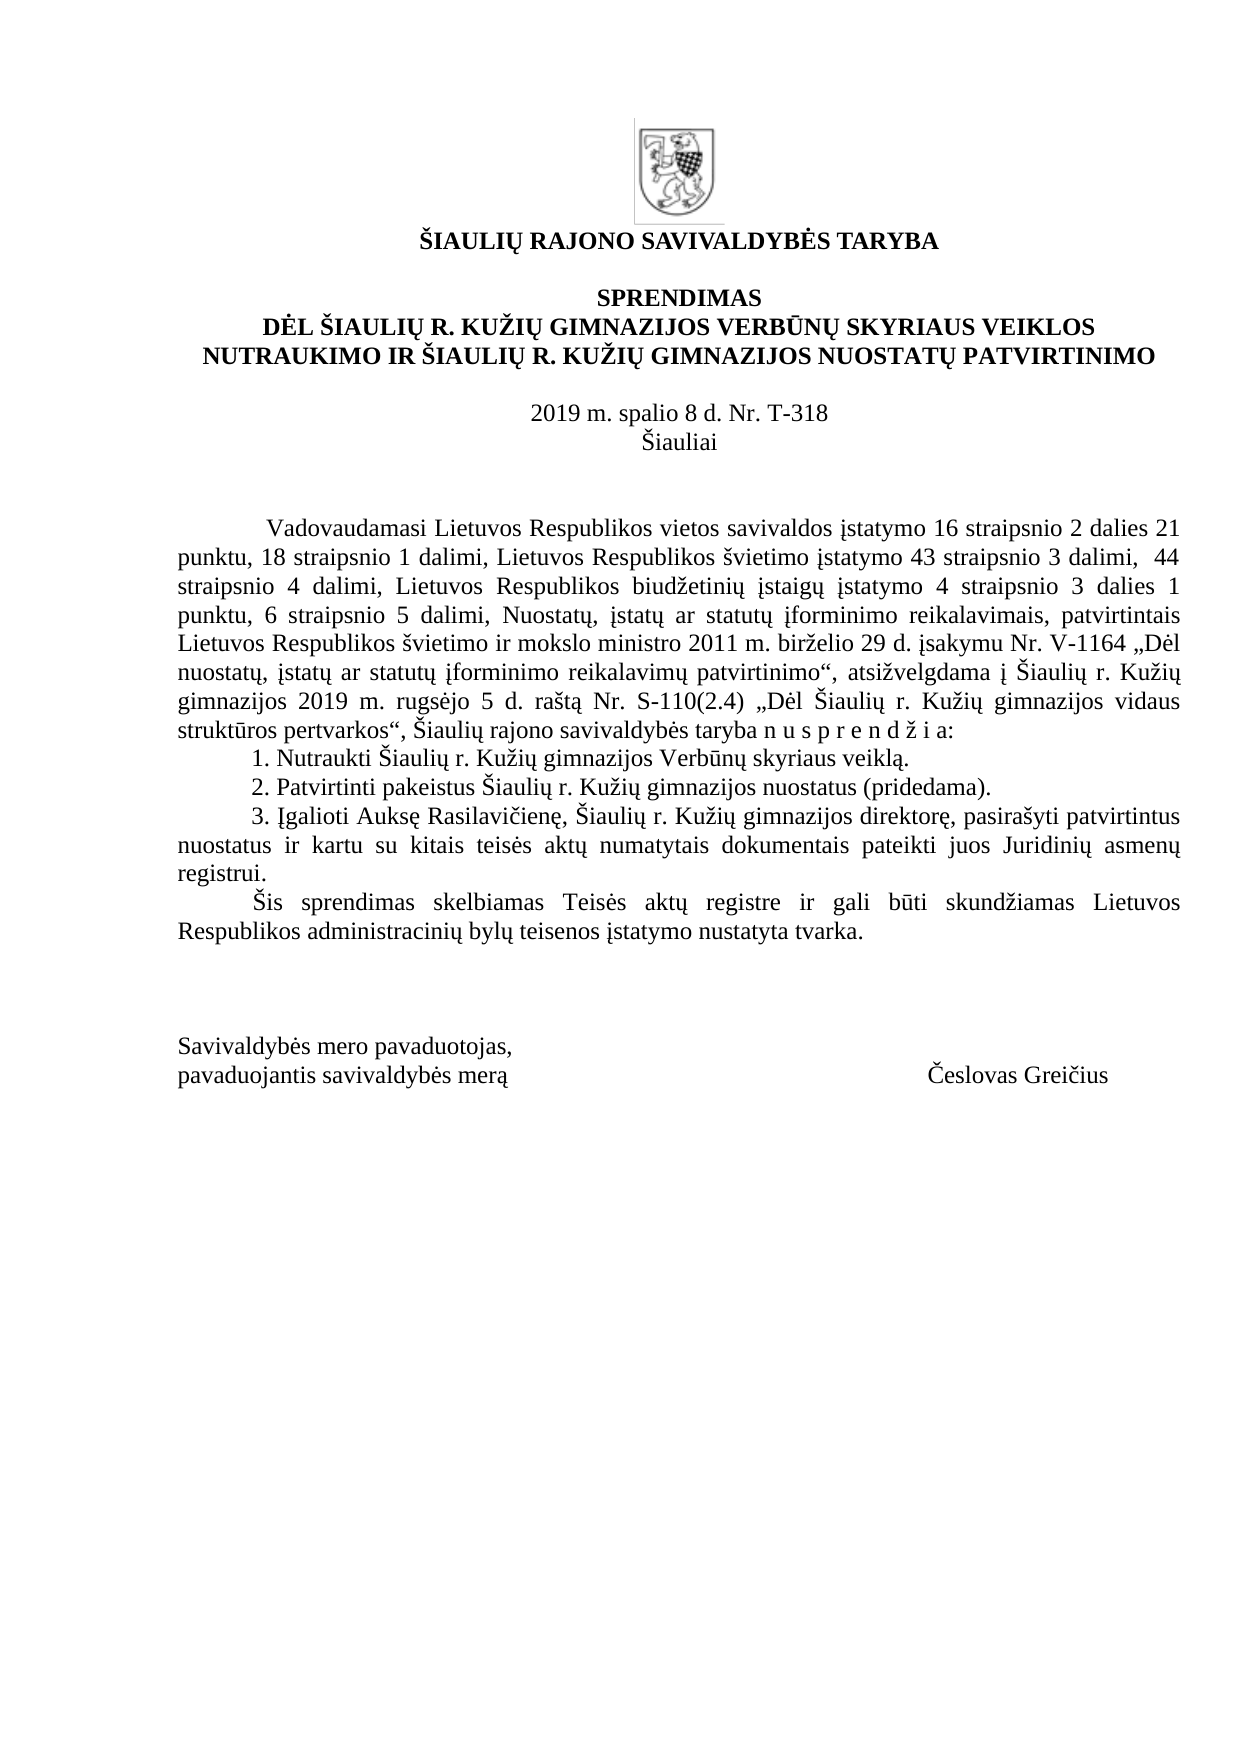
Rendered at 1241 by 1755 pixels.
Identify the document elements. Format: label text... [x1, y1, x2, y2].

text 2019 m. spalio 8 d. Nr. T-318 [177, 398, 1181, 427]
text SPRENDIMAS [177, 283, 1181, 312]
text Savivaldybės mero pavaduotojas, [177, 1031, 1181, 1060]
text Šis sprendimas skelbiamas Teisės aktų registre ir gali būti skundžiamas Lietuvos Respublikos administracinių bylų teisenos įstatymo nustatyta tvarka. [177, 887, 1181, 945]
text 2. Patvirtinti pakeistus Šiaulių r. Kužių gimnazijos nuostatus (pridedama). [177, 772, 1181, 801]
text 1. Nutraukti Šiaulių r. Kužių gimnazijos Verbūnų skyriaus veiklą. [177, 743, 1181, 772]
text 3. Įgalioti Auksę Rasilavičienę, Šiaulių r. Kužių gimnazijos direktorę, pasirašyti patvirtintus nuostatus ir kartu su kitais teisės aktų numatytais dokumentais pateikti juos Juridinių asmenų registrui. [177, 801, 1181, 887]
text ŠIAULIŲ RAJONO SAVIVALDYBĖS TARYBA [177, 226, 1181, 255]
text Vadovaudamasi Lietuvos Respublikos vietos savivaldos įstatymo 16 straipsnio 2 dalies 21 punktu, 18 straipsnio 1 dalimi, Lietuvos Respublikos švietimo įstatymo 43 straipsnio 3 dalimi, 44 straipsnio 4 dalimi, Lietuvos Respublikos biudžetinių įstaigų įstatymo 4 straipsnio 3 dalies 1 punktu, 6 straipsnio 5 dalimi, Nuostatų, įstatų ar statutų įforminimo reikalavimais, patvirtintais Lietuvos Respublikos švietimo ir mokslo ministro 2011 m. birželio 29 d. įsakymu Nr. V-1164 „Dėl nuostatų, įstatų ar statutų įforminimo reikalavimų patvirtinimo“, atsižvelgdama į Šiaulių r. Kužių gimnazijos 2019 m. rugsėjo 5 d. raštą Nr. S-110(2.4) „Dėl Šiaulių r. Kužių gimnazijos vidaus struktūros pertvarkos“, Šiaulių rajono savivaldybės taryba n u s p r e n d ž i a: [177, 513, 1181, 743]
text Šiauliai [177, 427, 1181, 456]
text pavaduojantis savivaldybės merą Česlovas Greičius [177, 1060, 1181, 1088]
text DĖL ŠIAULIŲ R. KUŽIŲ GIMNAZIJOS VERBŪNŲ SKYRIAUS VEIKLOS NUTRAUKIMO IR ŠIAULIŲ R. KUŽIŲ GIMNAZIJOS NUOSTATŲ PATVIRTINIMO [177, 312, 1181, 370]
